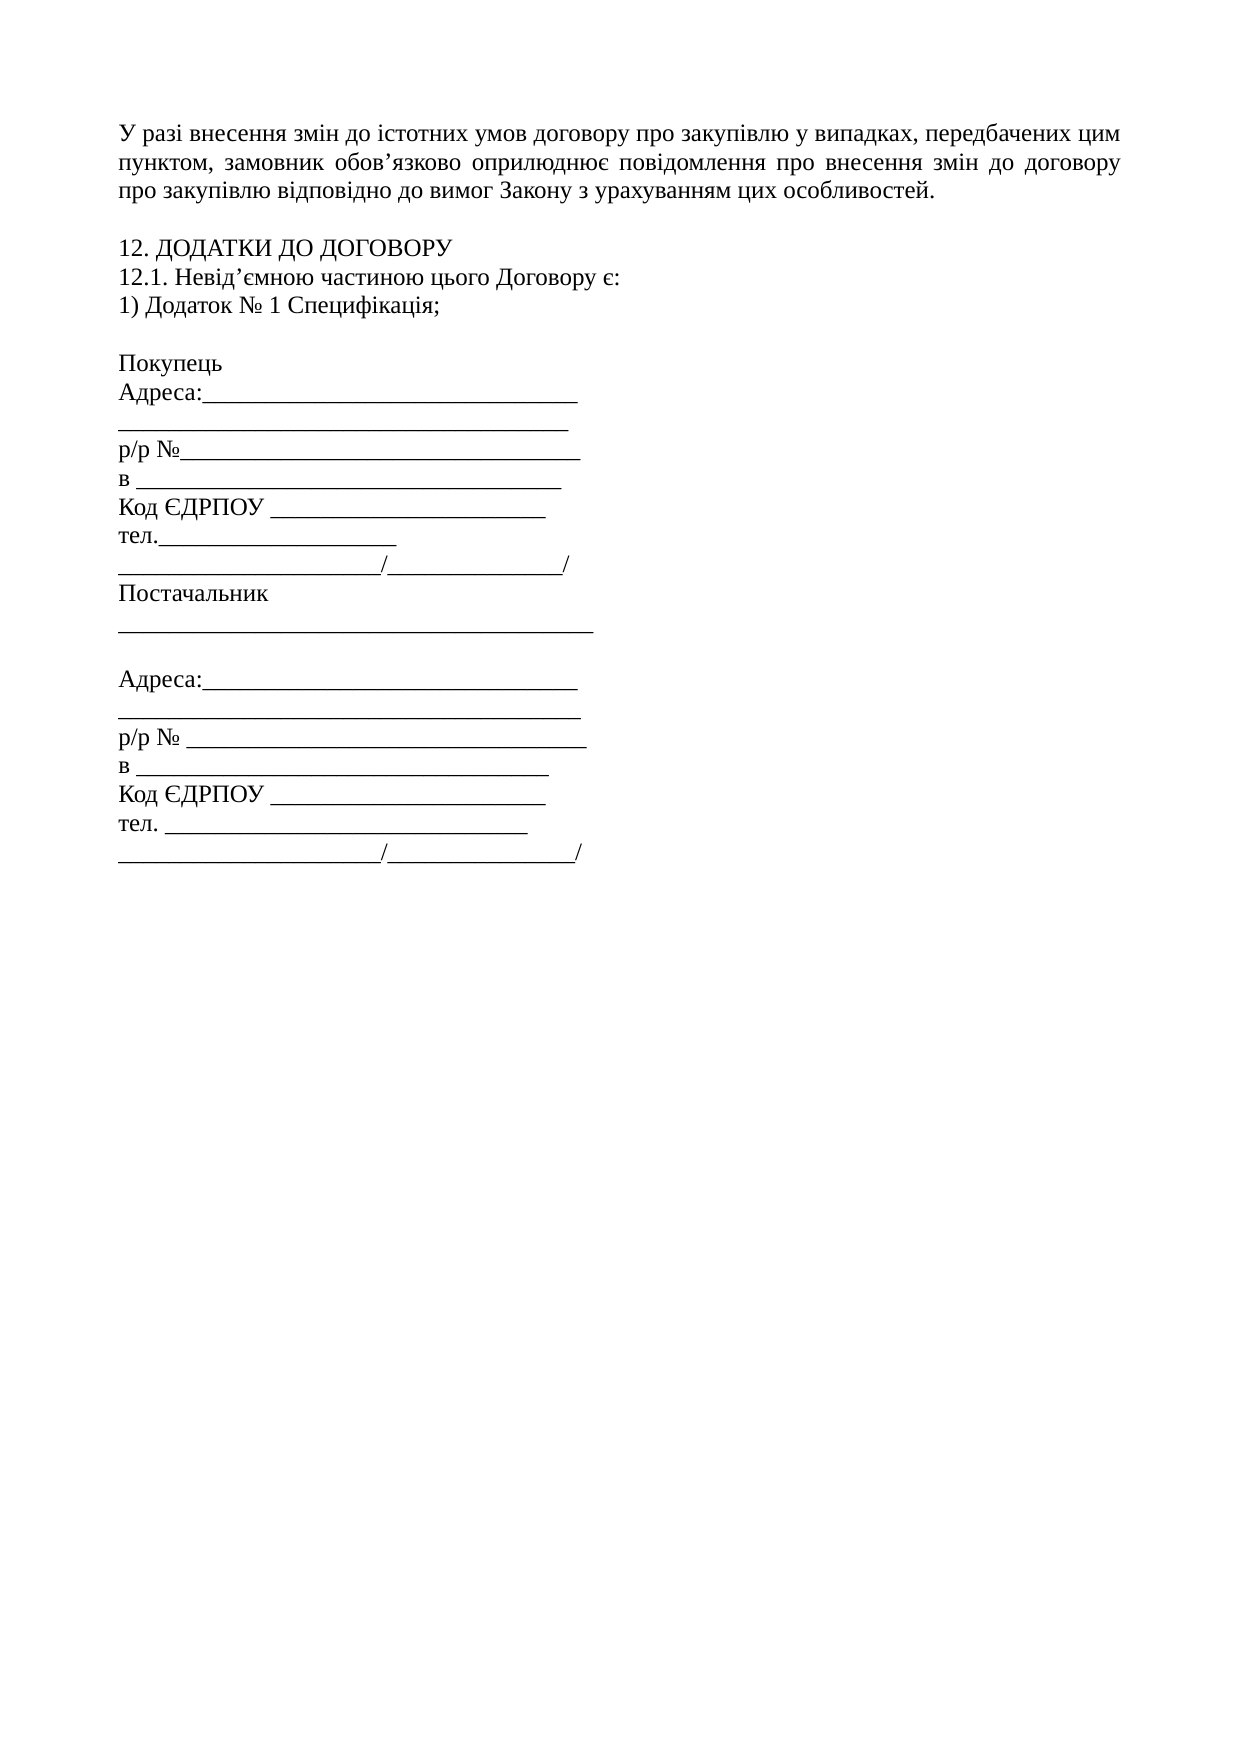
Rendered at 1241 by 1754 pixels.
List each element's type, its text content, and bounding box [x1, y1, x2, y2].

text ______________________________________ [118, 607, 1122, 636]
text Постачальник [118, 578, 1122, 607]
text Адреса:______________________________ [118, 664, 1122, 693]
text Покупець [118, 348, 1122, 377]
text У разі внесення змін до істотних умов договору про закупівлю у випадках, передбачених цим пунктом, замовник обов’язково оприлюднює повідомлення про внесення змін до договору про закупівлю відповідно до вимог Закону з урахуванням цих особливостей. [118, 118, 1122, 204]
text в _________________________________ [118, 751, 1122, 779]
text _____________________/______________/ [118, 549, 1122, 578]
text в __________________________________ [118, 463, 1122, 492]
text тел.___________________ [118, 521, 1122, 549]
text Код ЄДРПОУ ______________________ [118, 492, 1122, 521]
text ____________________________________ [118, 406, 1122, 434]
text р/р № ________________________________ [118, 722, 1122, 751]
text Адреса:______________________________ [118, 377, 1122, 406]
text _____________________/_______________/ [118, 837, 1122, 866]
text 12. ДОДАТКИ ДО ДОГОВОРУ [118, 233, 1122, 262]
text _____________________________________ [118, 693, 1122, 722]
text 1) Додаток № 1 Специфікація; [118, 291, 1122, 319]
text 12.1. Невід’ємною частиною цього Договору є: [118, 262, 1122, 291]
text тел. _____________________________ [118, 808, 1122, 837]
text р/р №________________________________ [118, 434, 1122, 463]
text Код ЄДРПОУ ______________________ [118, 779, 1122, 808]
